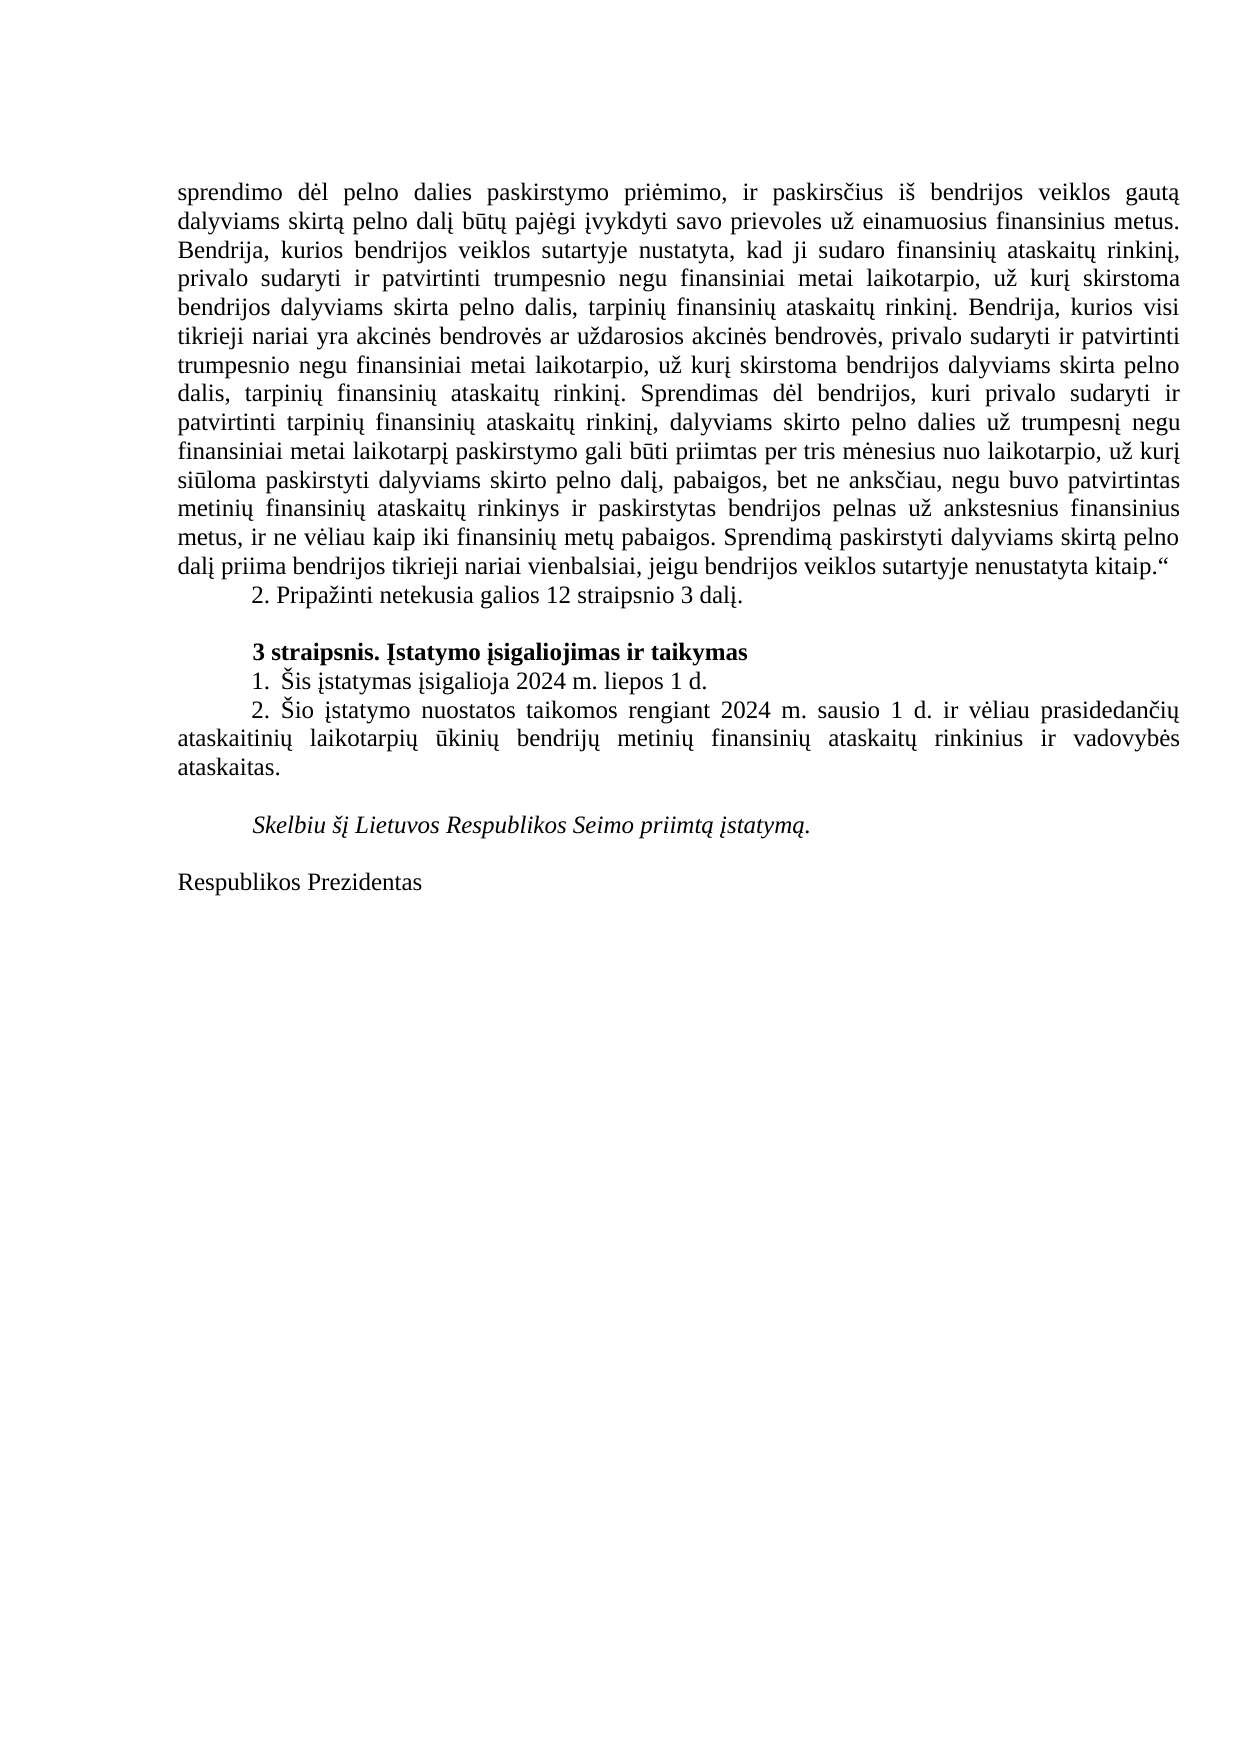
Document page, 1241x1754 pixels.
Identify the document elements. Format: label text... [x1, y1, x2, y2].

text 3 straipsnis. Įstatymo įsigaliojimas ir taikymas [177, 637, 1181, 666]
text 1. Šis įstatymas įsigalioja 2024 m. liepos 1 d. [177, 666, 1181, 695]
text 2. Pripažinti netekusia galios 12 straipsnio 3 dalį. [177, 580, 1181, 608]
text Skelbiu šį Lietuvos Respublikos Seimo priimtą įstatymą. [177, 810, 1181, 838]
text sprendimo dėl pelno dalies paskirstymo priėmimo, ir paskirsčius iš bendrijos veiklos gautą dalyviams skirtą pelno dalį būtų pajėgi įvykdyti savo prievoles už einamuosius finansinius metus. Bendrija, kurios bendrijos veiklos sutartyje nustatyta, kad ji sudaro finansinių ataskaitų rinkinį, privalo sudaryti ir patvirtinti trumpesnio negu finansiniai metai laikotarpio, už kurį skirstoma bendrijos dalyviams skirta pelno dalis, tarpinių finansinių ataskaitų rinkinį. Bendrija, kurios visi tikrieji nariai yra akcinės bendrovės ar uždarosios akcinės bendrovės, privalo sudaryti ir patvirtinti trumpesnio negu finansiniai metai laikotarpio, už kurį skirstoma bendrijos dalyviams skirta pelno dalis, tarpinių finansinių ataskaitų rinkinį. Sprendimas dėl bendrijos, kuri privalo sudaryti ir patvirtinti tarpinių finansinių ataskaitų rinkinį, dalyviams skirto pelno dalies už trumpesnį negu finansiniai metai laikotarpį paskirstymo gali būti priimtas per tris mėnesius nuo laikotarpio, už kurį siūloma paskirstyti dalyviams skirto pelno dalį, pabaigos, bet ne anksčiau, negu buvo patvirtintas metinių finansinių ataskaitų rinkinys ir paskirstytas bendrijos pelnas už ankstesnius finansinius metus, ir ne vėliau kaip iki finansinių metų pabaigos. Sprendimą paskirstyti dalyviams skirtą pelno dalį priima bendrijos tikrieji nariai vienbalsiai, jeigu bendrijos veiklos sutartyje nenustatyta kitaip.“ [177, 177, 1181, 580]
text Respublikos Prezidentas [177, 867, 1181, 896]
text 2. Šio įstatymo nuostatos taikomos rengiant 2024 m. sausio 1 d. ir vėliau prasidedančių ataskaitinių laikotarpių ūkinių bendrijų metinių finansinių ataskaitų rinkinius ir vadovybės ataskaitas. [177, 695, 1181, 781]
